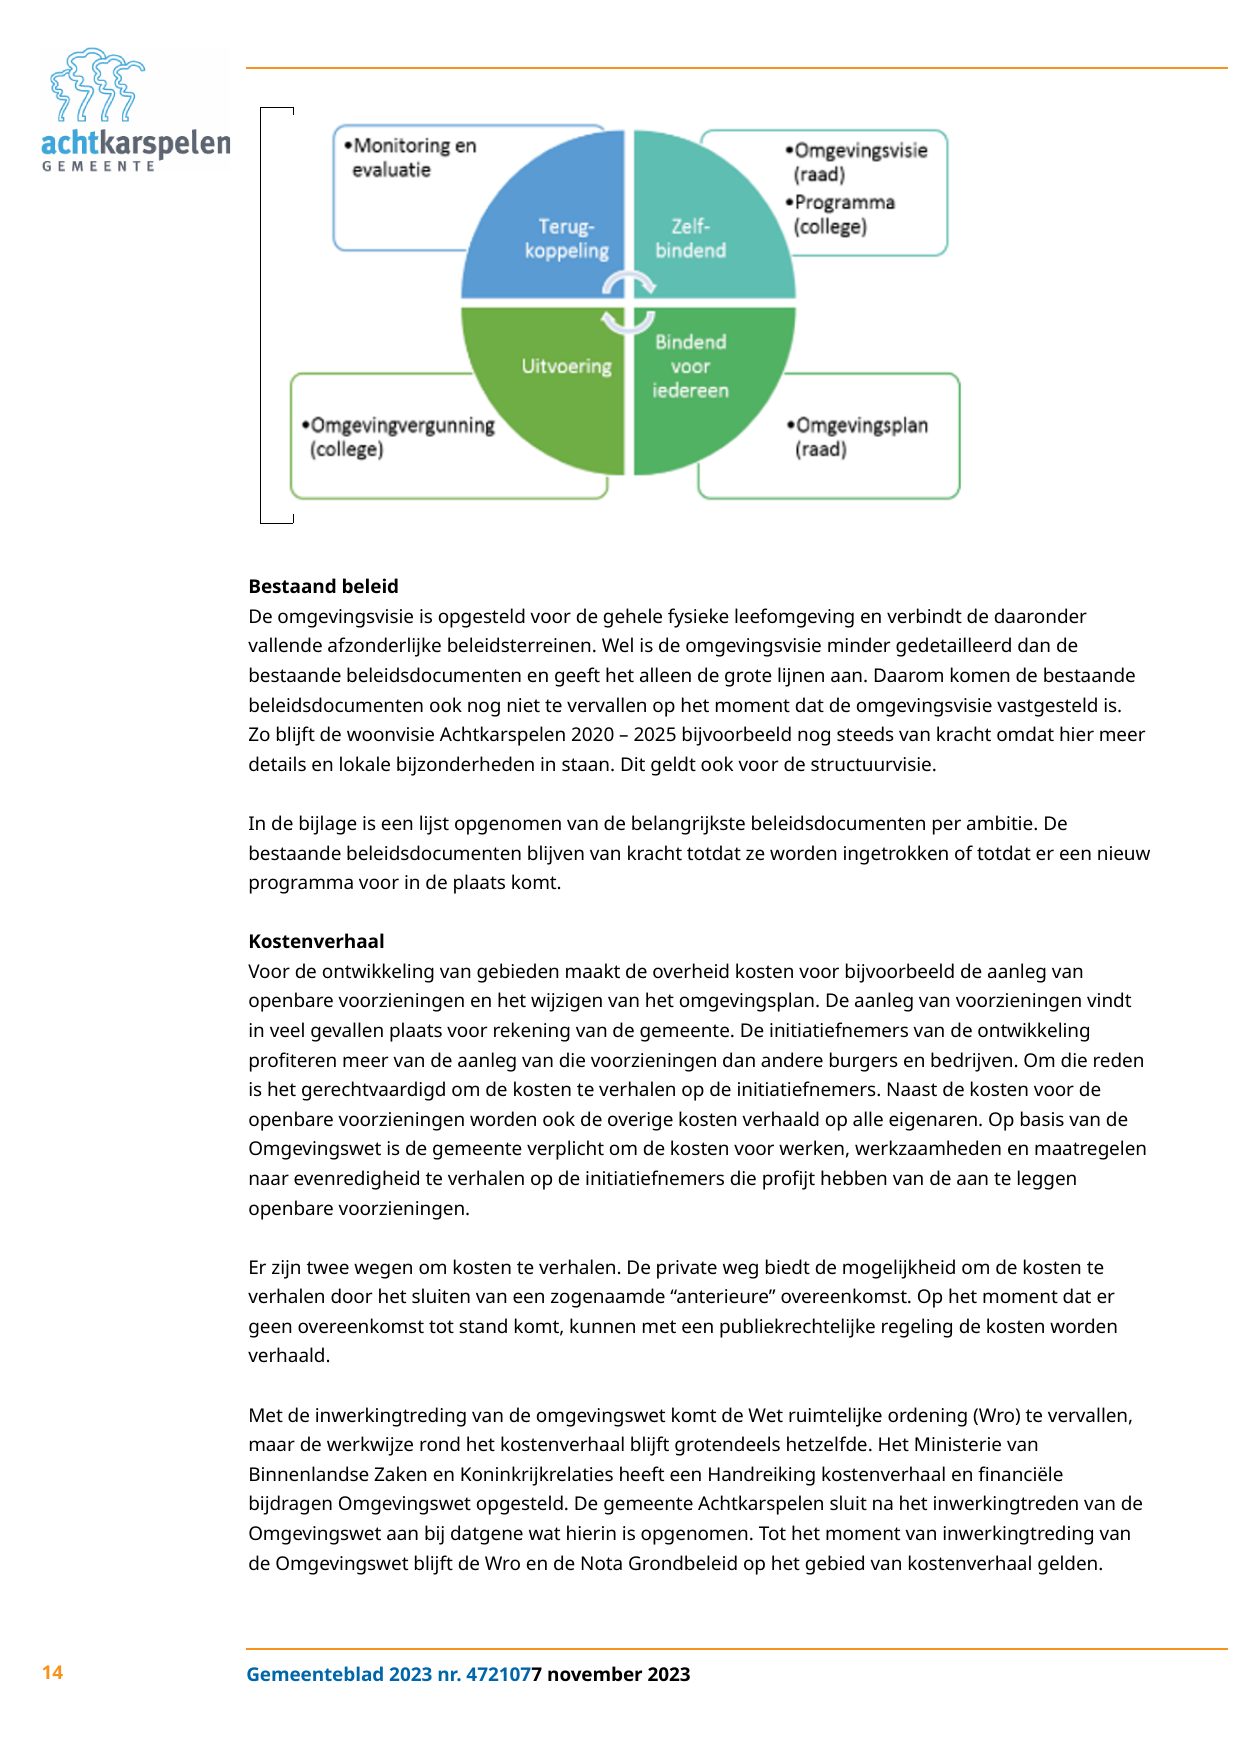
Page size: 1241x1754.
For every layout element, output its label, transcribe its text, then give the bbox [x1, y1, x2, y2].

picture [268, 115, 978, 514]
text Zo blijft de woonvisie Achtkarspelen 2020 – 2025 bijvoorbeeld nog steeds van kracht omdat hier meer details en lokale bijzonderheden in staan. Dit geldt ook voor de structuurvisie. [248, 721, 1152, 777]
text De omgevingsvisie is opgesteld voor de gehele fysieke leefomgeving en verbindt de daaronder vallende afzonderlijke beleidsterreinen. Wel is de omgevingsvisie minder gedetailleerd dan de bestaande beleidsdocumenten en geeft het alleen de grote lijnen aan. Daarom komen de bestaande beleidsdocumenten ook nog niet te vervallen op het moment dat de omgevingsvisie vastgesteld is. [248, 603, 1152, 718]
picture [41, 47, 231, 172]
text In de bijlage is een lijst opgenomen van de belangrijkste beleidsdocumenten per ambitie. De bestaande beleidsdocumenten blijven van kracht totdat ze worden ingetrokken of totdat er een nieuw programma voor in de plaats komt. [248, 810, 1152, 895]
text Met de inwerkingtreding van de omgevingswet komt de Wet ruimtelijke ordening (Wro) te vervallen, maar de werkwijze rond het kostenverhaal blijft grotendeels hetzelfde. Het Ministerie van Binnenlandse Zaken en Koninkrijkrelaties heeft een Handreiking kostenverhaal en financiële bijdragen Omgevingswet opgesteld. De gemeente Achtkarspelen sluit na het inwerkingtreden van de Omgevingswet aan bij datgene wat hierin is opgenomen. Tot het moment van inwerkingtreding van de Omgevingswet blijft de Wro en de Nota Grondbeleid op het gebied van kostenverhaal gelden. [248, 1402, 1152, 1576]
text Voor de ontwikkeling van gebieden maakt de overheid kosten voor bijvoorbeeld de aanleg van openbare voorzieningen en het wijzigen van het omgevingsplan. De aanleg van voorzieningen vindt in veel gevallen plaats voor rekening van de gemeente. De initiatiefnemers van de ontwikkeling profiteren meer van de aanleg van die voorzieningen dan andere burgers en bedrijven. Om die reden is het gerechtvaardigd om de kosten te verhalen op de initiatiefnemers. Naast de kosten voor de openbare voorzieningen worden ook de overige kosten verhaald op alle eigenaren. Op basis van de Omgevingswet is de gemeente verplicht om de kosten voor werken, werkzaamheden en maatregelen naar evenredigheid te verhalen op de initiatiefnemers die profijt hebben van de aan te leggen openbare voorzieningen. [248, 958, 1152, 1221]
text Bestaand beleid [248, 573, 1152, 599]
text Kostenverhaal [248, 928, 1152, 954]
text Er zijn twee wegen om kosten te verhalen. De private weg biedt de mogelijkheid om de kosten te verhalen door het sluiten van een zogenaamde “anterieure” overeenkomst. Op het moment dat er geen overeenkomst tot stand komt, kunnen met een publiekrechtelijke regeling de kosten worden verhaald. [248, 1254, 1152, 1368]
